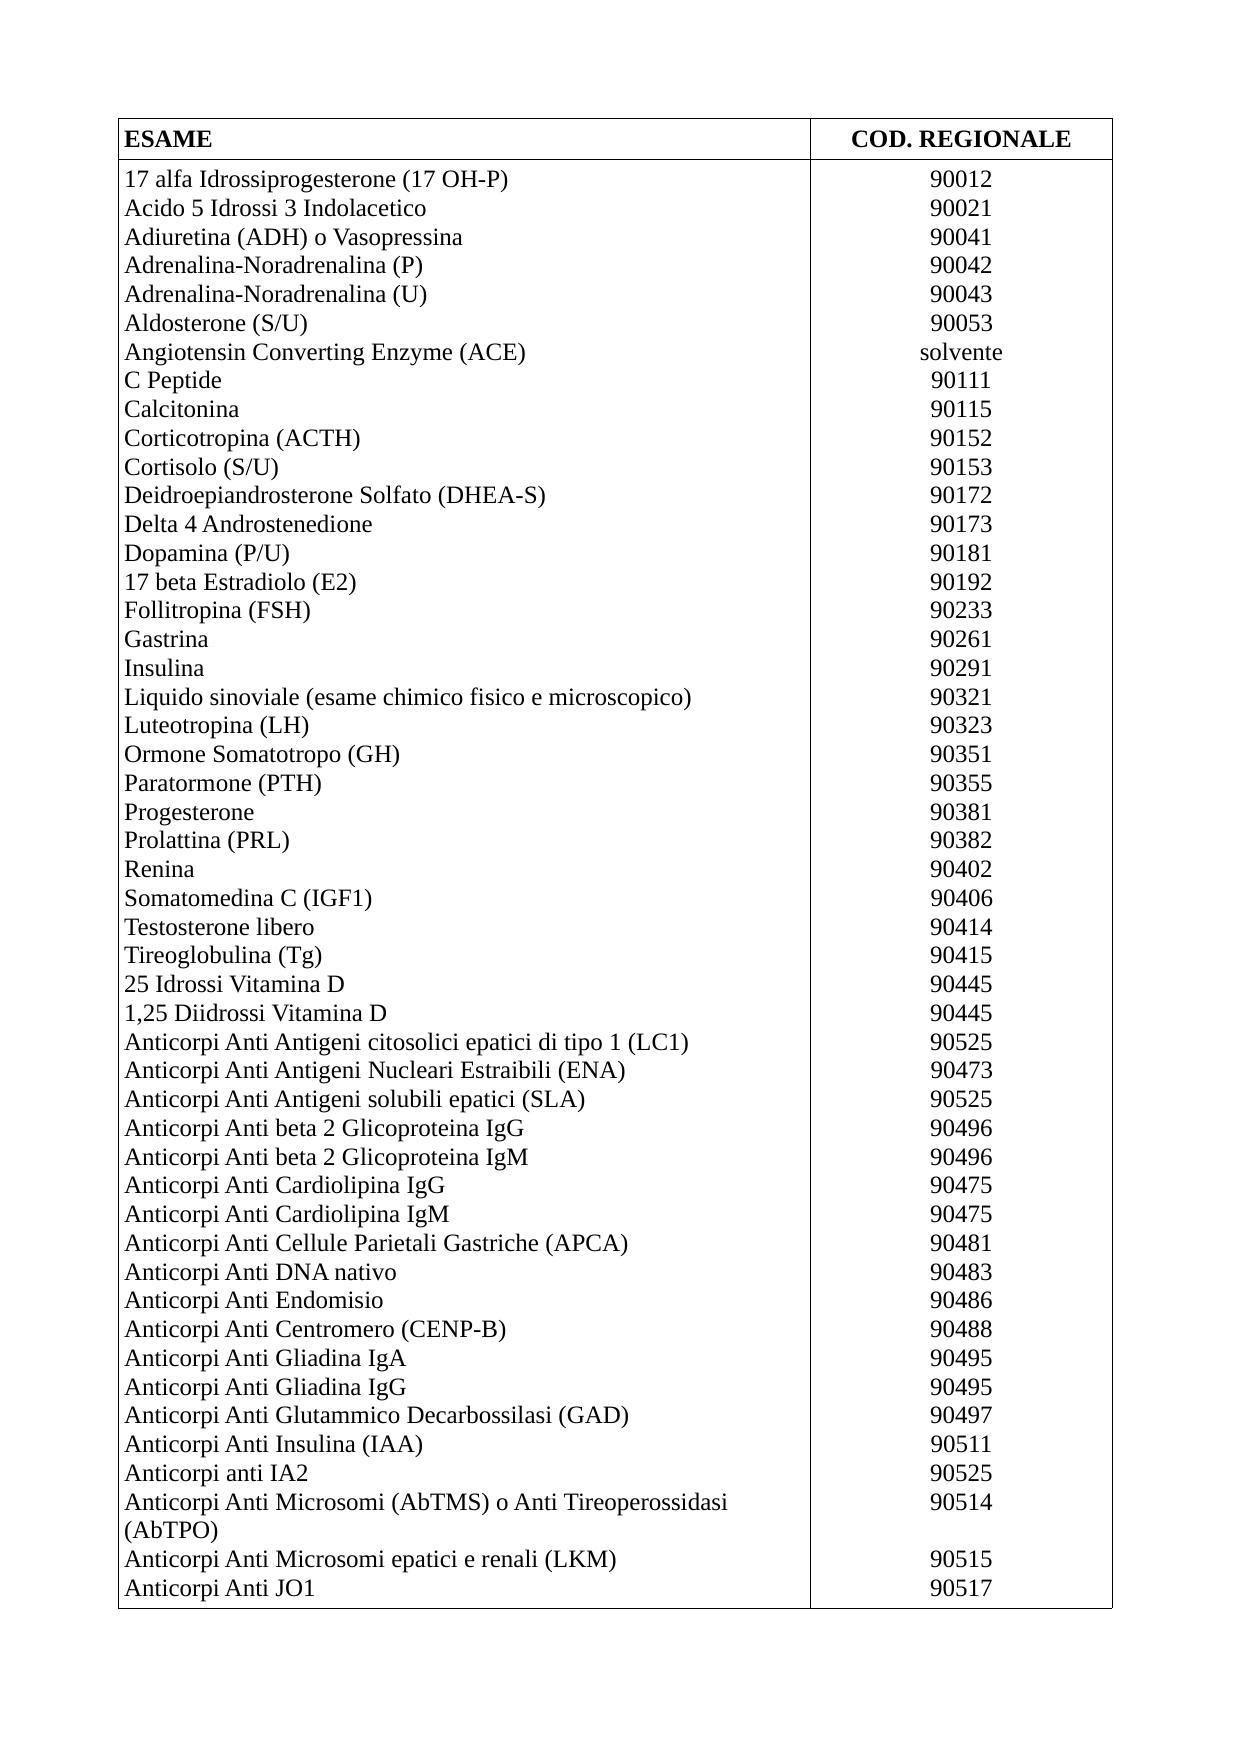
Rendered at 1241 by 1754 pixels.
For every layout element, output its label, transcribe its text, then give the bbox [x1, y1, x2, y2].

table_header COD. REGIONALE [811, 119, 1112, 158]
table_header ESAME [119, 119, 810, 158]
table_cell 17 alfa Idrossiprogesterone (17 OH-P) Acido 5 Idrossi 3 Indolacetico Adiuretina (ADH) o Vasopressina Adrenalina-Noradrenalina (P) Adrenalina-Noradrenalina (U) Aldosterone (S/U) Angiotensin Converting Enzyme (ACE) C Peptide Calcitonina Corticotropina (ACTH) Cortisolo (S/U) Deidroepiandrosterone Solfato (DHEA-S) Delta 4 Androstenedione Dopamina (P/U) 17 beta Estradiolo (E2) Follitropina (FSH) Gastrina Insulina Liquido sinoviale (esame chimico fisico e microscopico) Luteotropina (LH) Ormone Somatotropo (GH) Paratormone (PTH) Progesterone Prolattina (PRL) Renina Somatomedina C (IGF1) Testosterone libero Tireoglobulina (Tg) 25 Idrossi Vitamina D 1,25 Diidrossi Vitamina D Anticorpi Anti Antigeni citosolici epatici di tipo 1 (LC1) Anticorpi Anti Antigeni Nucleari Estraibili (ENA) Anticorpi Anti Antigeni solubili epatici (SLA) Anticorpi Anti beta 2 Glicoproteina IgG Anticorpi Anti beta 2 Glicoproteina IgM Anticorpi Anti Cardiolipina IgG Anticorpi Anti Cardiolipina IgM Anticorpi Anti Cellule Parietali Gastriche (APCA) Anticorpi Anti DNA nativo Anticorpi Anti Endomisio Anticorpi Anti Centromero (CENP-B) Anticorpi Anti Gliadina IgA Anticorpi Anti Gliadina IgG Anticorpi Anti Glutammico Decarbossilasi (GAD) Anticorpi Anti Insulina (IAA) Anticorpi anti IA2 Anticorpi Anti Microsomi (AbTMS) o Anti Tireoperossidasi (AbTPO) Anticorpi Anti Microsomi epatici e renali (LKM) Anticorpi Anti JO1 [119, 160, 810, 1607]
table_cell 90012 90021 90041 90042 90043 90053 solvente 90111 90115 90152 90153 90172 90173 90181 90192 90233 90261 90291 90321 90323 90351 90355 90381 90382 90402 90406 90414 90415 90445 90445 90525 90473 90525 90496 90496 90475 90475 90481 90483 90486 90488 90495 90495 90497 90511 90525 90514 90515 90517 [811, 160, 1112, 1607]
